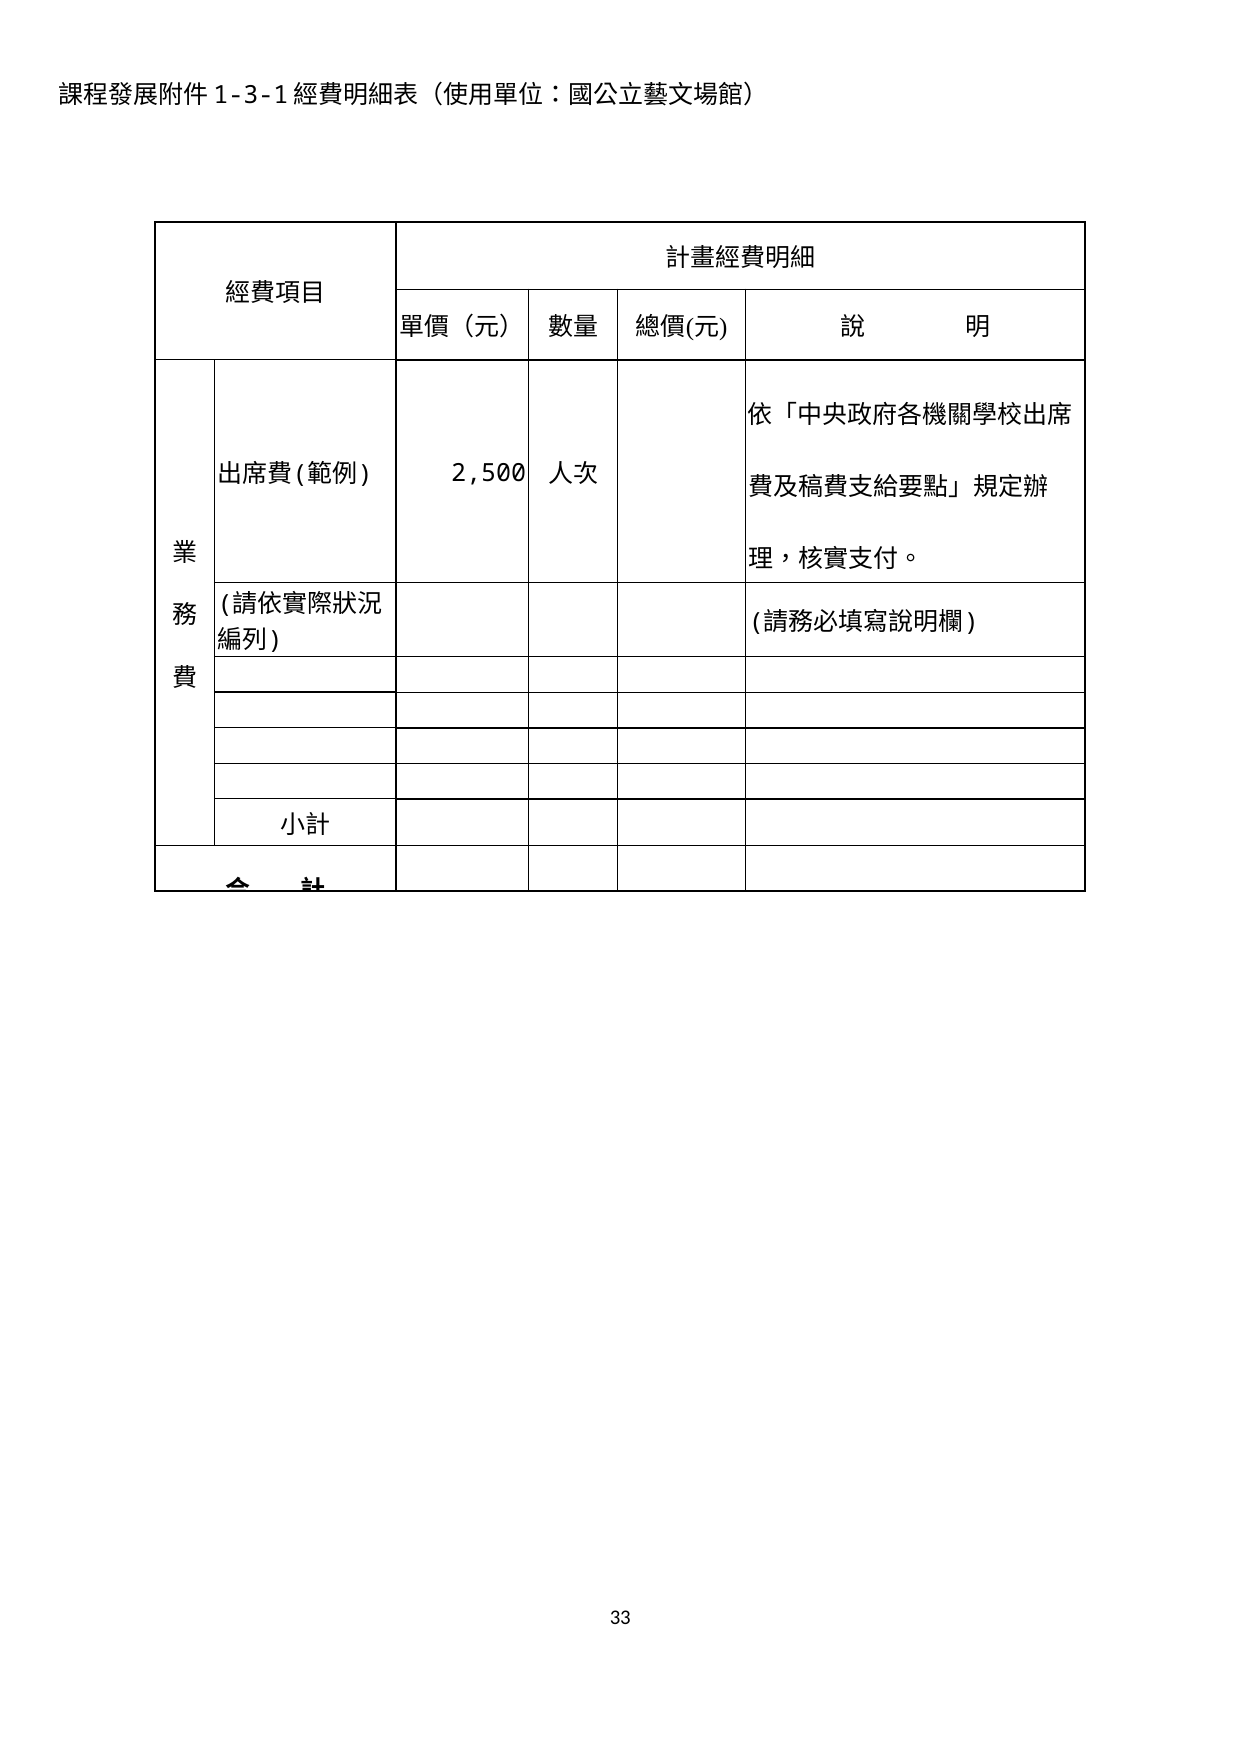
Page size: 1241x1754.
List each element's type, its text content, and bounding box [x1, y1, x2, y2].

table_cell [397, 693, 528, 727]
table_cell [529, 729, 617, 763]
table_cell [397, 729, 528, 763]
table_cell 說 明 [746, 290, 1084, 359]
table_cell [746, 657, 1084, 691]
table_cell [618, 693, 745, 727]
table_header 經費項目 [156, 223, 395, 359]
table_cell [746, 729, 1084, 763]
table_cell [618, 764, 745, 798]
table_cell 2,500 [397, 361, 528, 582]
table_cell [746, 846, 1084, 890]
table_cell 出席費(範例) [215, 360, 395, 582]
table_cell [529, 583, 617, 656]
table_cell [397, 846, 528, 890]
table_cell 小計 [215, 799, 395, 844]
table_cell [397, 764, 528, 798]
table_cell [215, 657, 395, 691]
table_cell [618, 657, 745, 691]
table_cell [618, 846, 745, 890]
table_cell [746, 764, 1084, 798]
table_cell (請依實際狀況編列) [215, 583, 395, 656]
table_cell 數量 [529, 290, 617, 359]
table_cell [529, 693, 617, 727]
table_cell [215, 728, 395, 763]
table_cell [529, 800, 617, 844]
table_cell [529, 657, 617, 691]
table_cell [618, 800, 745, 844]
table_cell [618, 729, 745, 763]
table_cell [397, 657, 528, 691]
table_cell [215, 764, 395, 798]
table_cell [746, 693, 1084, 727]
table_cell 總價(元) [618, 290, 745, 359]
text 課程發展附件1-3-1經費明細表（使用單位：國公立藝文場館） [58, 75, 779, 111]
table_cell 人次 [529, 361, 617, 582]
table_cell 業 務 費 [156, 360, 214, 844]
table_cell 依「中央政府各機關學校出席費及稿費支給要點」規定辦理，核實支付。 [746, 361, 1084, 582]
table_header 計畫經費明細 [397, 223, 1084, 288]
table_cell [397, 583, 528, 656]
table_cell [529, 846, 617, 890]
table_cell [397, 800, 528, 844]
table_cell [618, 361, 745, 582]
table_cell [746, 800, 1084, 844]
table_cell 合 計 [156, 846, 395, 890]
table_cell 單價（元） [397, 290, 528, 359]
table_cell (請務必填寫說明欄) [746, 583, 1084, 656]
table_cell [529, 764, 617, 798]
table_cell [618, 583, 745, 656]
table_cell [215, 693, 395, 727]
